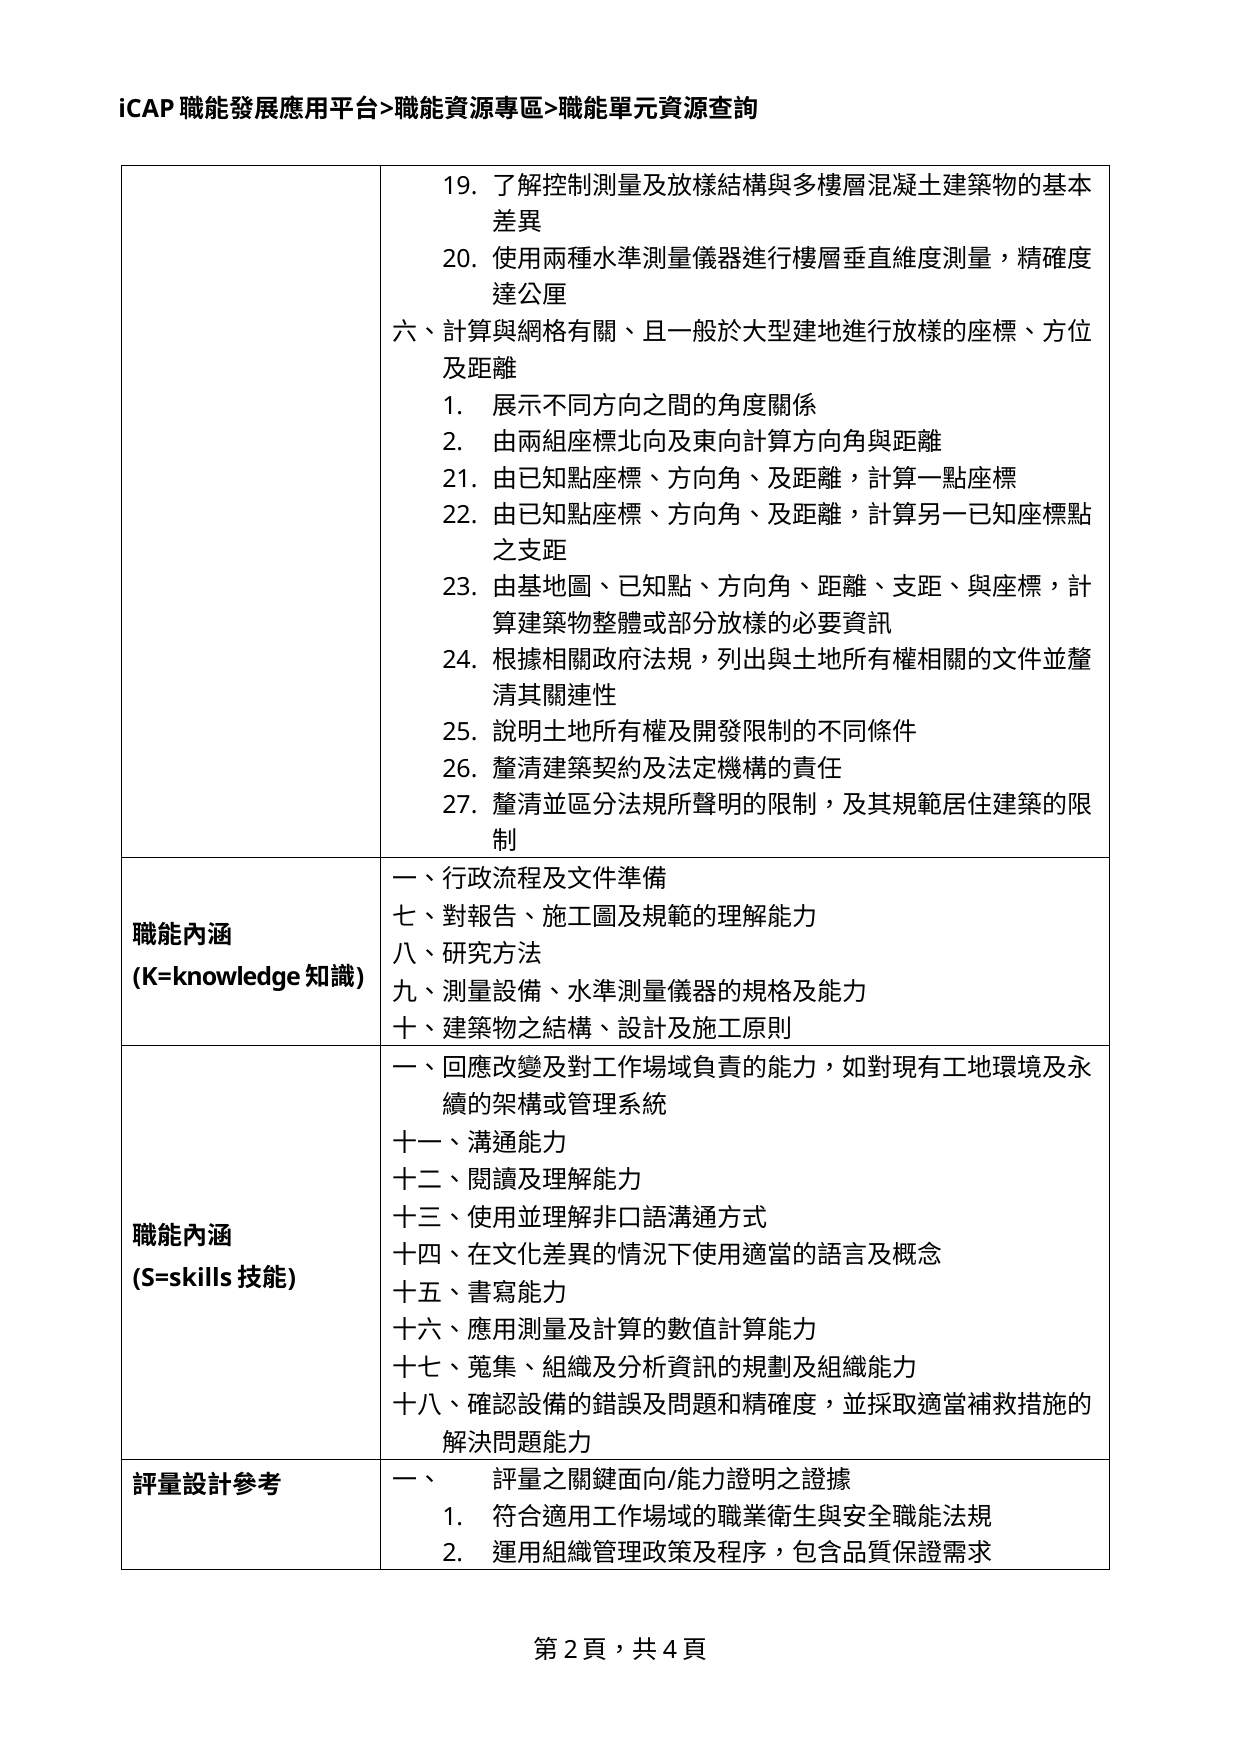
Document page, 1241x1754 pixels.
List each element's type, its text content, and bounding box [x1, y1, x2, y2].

table_cell 職能內涵 (S=skills技能) [122, 1046, 380, 1459]
table_cell 評量之關鍵面向/能力證明之證據 符合適用工作場域的職業衛生與安全職能法規 運用組織管理政策及程序，包含品質保證需求 運用測量及放樣程序於至少一件民用建案，或符合相關法規的類似建案，需提供相關資料、結果、建議及策略的報告 依據專案綱要，提供適當團體或個人報告 必要基礎知識的評量，通常會在工地以外的環境下進行 評量所需情境與特定資源 導入程序與需求 包含實際任務或模擬任務的必要任務需求 相關規範及作業規定 符合工作安全實務的適宜工具及設備 適合工作需求的支持材料 工作安全實務與處理危害及緊急事故相關的工作場域須知 材料安全資料表 研究來源，包含產業相關系統資訊 評量方法 在評量過程中，如有需要，應針對身障人士進行合理調整。這可以包含設備之修改與、其他實體資源的改善，以及適宜的評量規定。 符合適用之工程、衛生及服務訓練方案的評估準則 包含針對真實及模擬的工作狀況的直接觀察，藉由提問確認具有穩定正確確認及理解，以及實務運用所需基本知識的能力 加強員工對工作場域任務及工作角色能力的融入 確保受評者資格已通過認證，並可以轉移到其他環境及情況 所有評量為結構化學習經驗的一部分，必須包含直接、間接及補充證據 評量過程與技能應該以務實的方式，就評量的相關能力來考量當事人的語言、讀寫及計算能力 能力評量的補充證據可以為第三者的相關認證文件，如目前工作管理人、團隊領導者及專業訓練人員提供 [381, 1460, 1109, 1569]
table_cell 使用建築物及基本測量設備於工地測量線性距離 計算規則、形狀、區域與形體面積和體積 使用基本測量設備精確量測距離，不受工地特性及量測方法影響 工地量測之距離須符合公尺中誤差小於公厘的容許誤差、或沒有誤差 由無誤差的現場數據計算出總距離 正確地記錄坡度 測量執行閉合水準導線程序 進行水準測量儀器損壞、磨損及可使用性的檢查 能正確無誤的進行量測 檢查儀器之精確度，並在可能情況下予以校正，使用定樁法達成公尺內小於公厘的要求 能完成最少點之閉合水準導線，閉合誤差須小於公厘 能正確記錄導線數據及後續計算，包含前後視檢算 以網格法測量等高線 為工地測量及放樣完成工地確認，無誤地設置測量樁 正確選擇格網間距並正確地安置木樁 正確無誤地紀錄所有可能影響施工的工地細節 由鄰近之水準點化算所有格網點之高程，誤差需小於公厘 於基地圖上以適當之等高距繪製等高線，格網間距以公分為原則，測量並定樁。以正確之比例繪製斷面圖 以基地圖等高線及樁面設計高程計算，容許最小誤差 使用定平裝置以求水平及垂直 依照製造商說明書進行定平裝置精確度／校正的基本測試 依照標準作業程序進行定平裝置臨時的校正 以定平裝置量測讀取水平及垂直 以定平裝置放樣水平 使用標準定平裝置及捲尺，依規範進行放樣工作 確認大型建案之水準及測量設備的合適性 研究並記錄不同測量設備之異同 設備用來控制放樣，並確認為垂直狀態 了解控制測量及放樣結構與多樓層混凝土建築物的基本差異 使用兩種水準測量儀器進行樓層垂直維度測量，精確度達公厘 計算與網格有關、且一般於大型建地進行放樣的座標、方位及距離 展示不同方向之間的角度關係 由兩組座標北向及東向計算方向角與距離 由已知點座標、方向角、及距離，計算一點座標 由已知點座標、方向角、及距離，計算另一已知座標點之支距 由基地圖、已知點、方向角、距離、支距、與座標，計算建築物整體或部分放樣的必要資訊 根據相關政府法規，列出與土地所有權相關的文件並釐清其關連性 說明土地所有權及開發限制的不同條件 釐清建築契約及法定機構的責任 釐清並區分法規所聲明的限制，及其規範居住建築的限制 [381, 166, 1109, 857]
table_cell [122, 166, 380, 857]
table_cell 職能內涵 (K=knowledge知識) [122, 858, 380, 1045]
table_cell 回應改變及對工作場域負責的能力，如對現有工地環境及永續的架構或管理系統 溝通能力 閱讀及理解能力 使用並理解非口語溝通方式 在文化差異的情況下使用適當的語言及概念 書寫能力 應用測量及計算的數值計算能力 蒐集、組織及分析資訊的規劃及組織能力 確認設備的錯誤及問題和精確度，並採取適當補救措施的解決問題能力 [381, 1046, 1109, 1459]
table_cell 評量設計參考 [122, 1460, 380, 1569]
table_cell 行政流程及文件準備 對報告、施工圖及規範的理解能力 研究方法 測量設備、水準測量儀器的規格及能力 建築物之結構、設計及施工原則 [381, 858, 1109, 1045]
